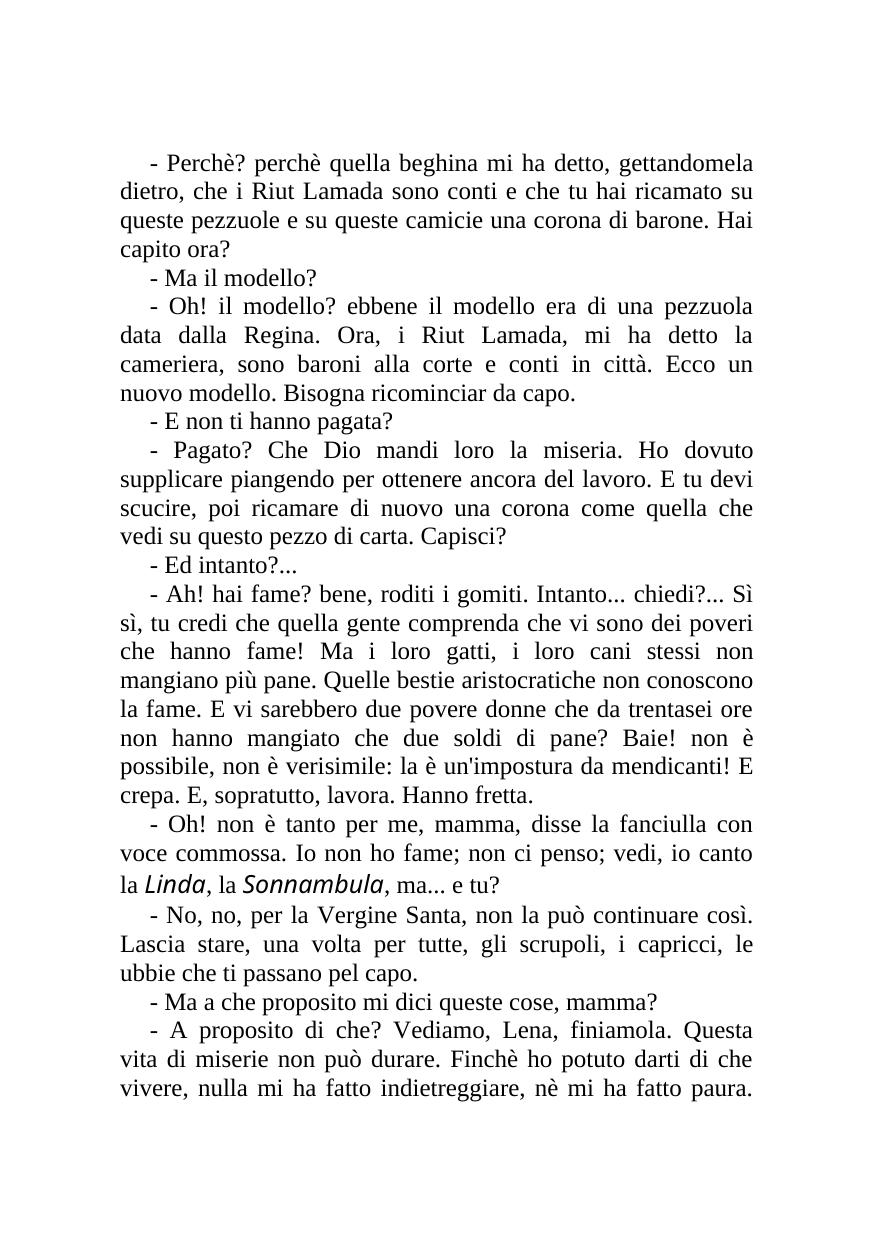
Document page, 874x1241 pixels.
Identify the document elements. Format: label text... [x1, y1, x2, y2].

text - Perchè? perchè quella beghina mi ha detto, gettandomela dietro, che i Riut Lamada sono conti e che tu hai ricamato su queste pezzuole e su queste camicie una corona di barone. Hai capito ora? [120, 148, 754, 263]
text - Ma il modello? [120, 263, 754, 291]
text - Ma a che proposito mi dici queste cose, mamma? [120, 987, 754, 1016]
text - A proposito di che? Vediamo, Lena, finiamola. Questa vita di miserie non può durare. Finchè ho potuto darti di che vivere, nulla mi ha fatto indietreggiare, nè mi ha fatto paura. [120, 1016, 754, 1102]
text - Ah! hai fame? bene, roditi i gomiti. Intanto... chiedi?... Sì sì, tu credi che quella gente comprenda che vi sono dei poveri che hanno fame! Ma i loro gatti, i loro cani stessi non mangiano più pane. Quelle bestie aristocratiche non conoscono la fame. E vi sarebbero due povere donne che da trentasei ore non hanno mangiato che due soldi di pane? Baie! non è possibile, non è verisimile: la è un'impostura da mendicanti! E crepa. E, sopratutto, lavora. Hanno fretta. [120, 579, 754, 809]
text - Oh! non è tanto per me, mamma, disse la fanciulla con voce commossa. Io non ho fame; non ci penso; vedi, io canto la Linda, la Sonnambula, ma... e tu? [120, 809, 754, 901]
text - Oh! il modello? ebbene il modello era di una pezzuola data dalla Regina. Ora, i Riut Lamada, mi ha detto la cameriera, sono baroni alla corte e conti in città. Ecco un nuovo modello. Bisogna ricominciar da capo. [120, 291, 754, 406]
text - Pagato? Che Dio mandi loro la miseria. Ho dovuto supplicare piangendo per ottenere ancora del lavoro. E tu devi scucire, poi ricamare di nuovo una corona come quella che vedi su questo pezzo di carta. Capisci? [120, 435, 754, 550]
text - E non ti hanno pagata? [120, 406, 754, 435]
text - Ed intanto?... [120, 550, 754, 579]
text - No, no, per la Vergine Santa, non la può continuare così. Lascia stare, una volta per tutte, gli scrupoli, i capricci, le ubbie che ti passano pel capo. [120, 901, 754, 987]
